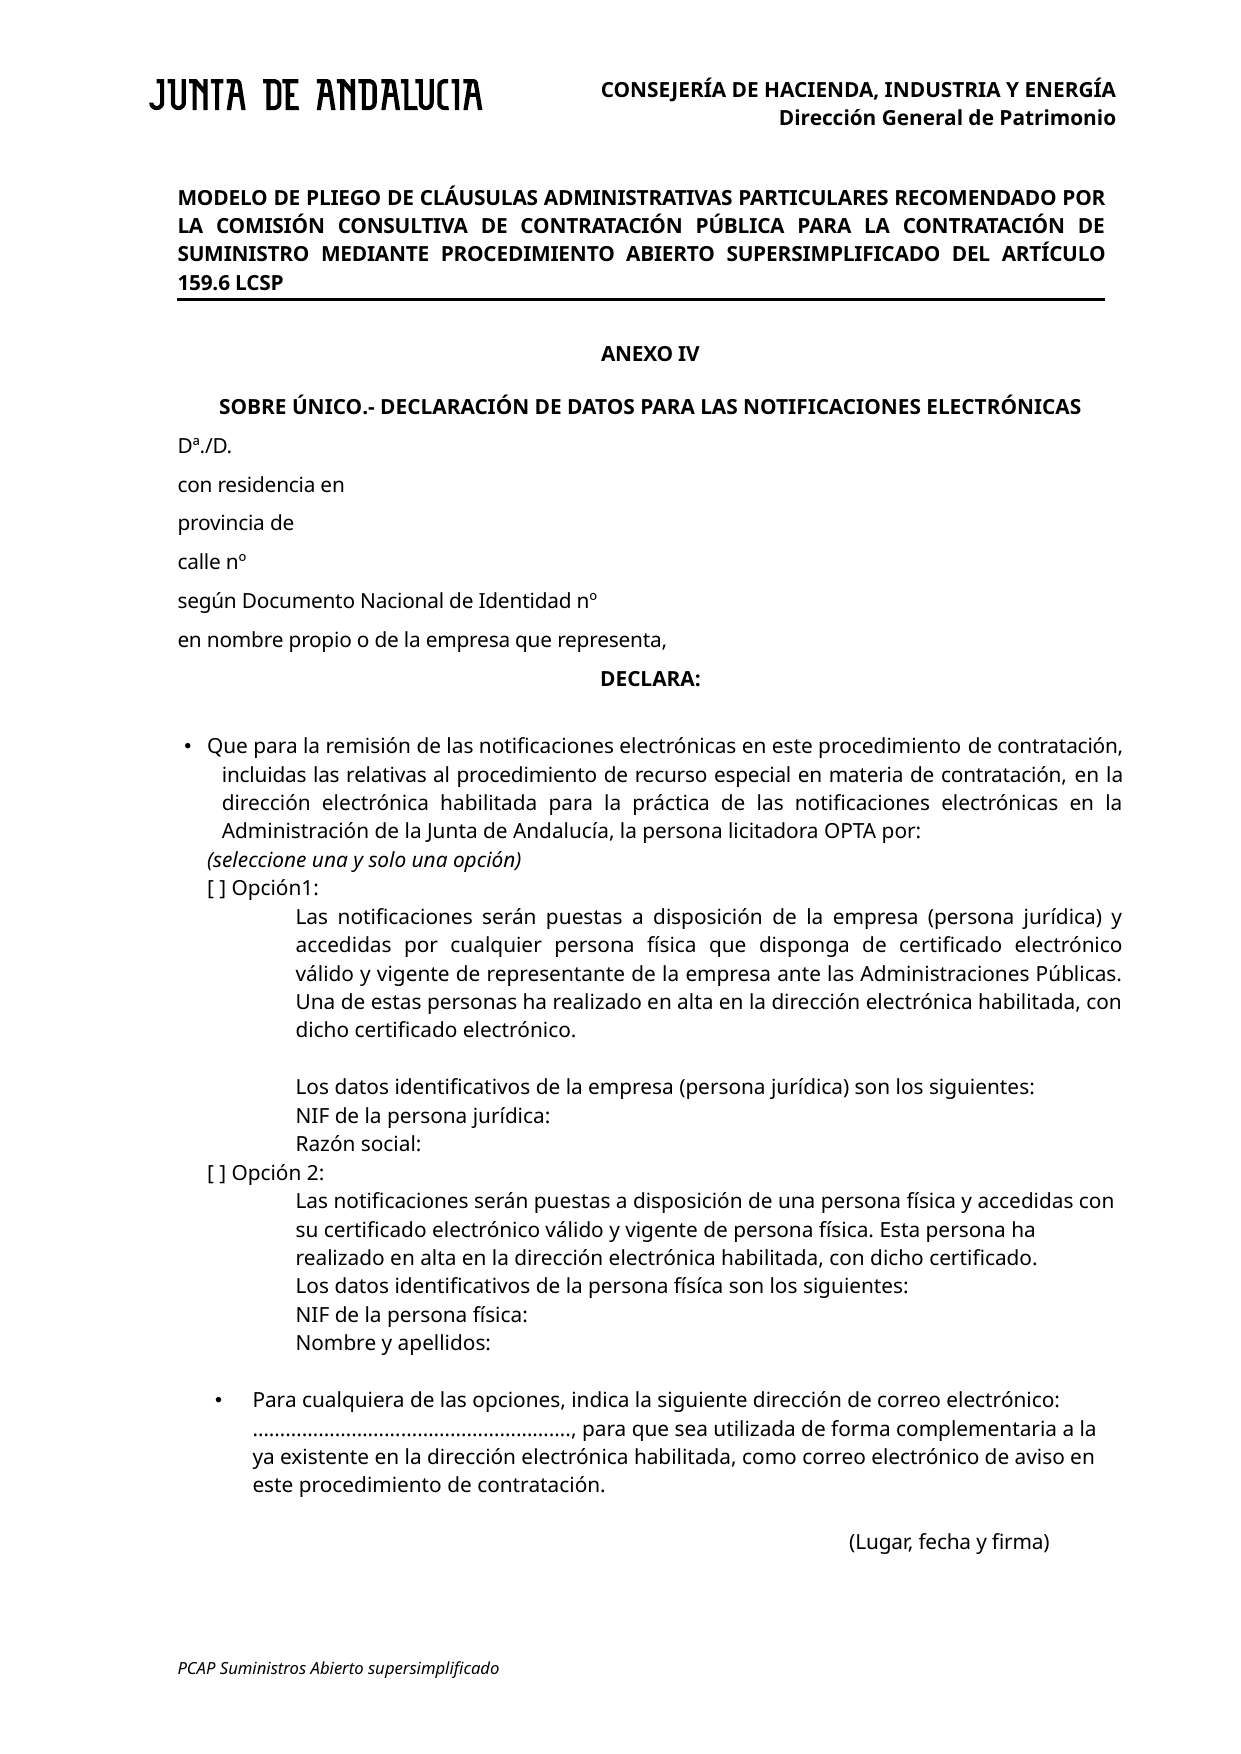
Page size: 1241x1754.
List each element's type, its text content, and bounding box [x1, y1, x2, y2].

text según Documento Nacional de Identidad nº [177, 586, 1197, 615]
text Los datos identificativos de la persona físíca son los siguientes: [295, 1272, 1123, 1300]
text [ ] Opción 2: [207, 1158, 1123, 1186]
text (Lugar, fecha y firma) [177, 1527, 1049, 1556]
text SOBRE ÚNICO.- DECLARACIÓN DE DATOS PARA LAS NOTIFICACIONES ELECTRÓNICAS [177, 392, 1123, 420]
text Razón social: [295, 1129, 1123, 1158]
text DECLARA: [177, 664, 1123, 692]
text con residencia en [177, 470, 1197, 498]
text ANEXO IV [177, 339, 1123, 368]
text [ ] Opción1: [207, 873, 1123, 902]
text Los datos identificativos de la empresa (persona jurídica) son los siguientes: [295, 1072, 1123, 1101]
list Que para la remisión de las notificaciones electrónicas en este procedimiento de contratación, incluidas las relativas al procedimiento de recurso especial en materia de contratación, en la dirección electrónica habilitada para la práctica de las notificaciones electrónicas en la Administración de la Junta de Andalucía, la persona licitadora OPTA por: [184, 731, 1123, 845]
text Las notificaciones serán puestas a disposición de la empresa (persona jurídica) y accedidas por cualquier persona física que disponga de certificado electrónico válido y vigente de representante de la empresa ante las Administraciones Públicas. Una de estas personas ha realizado en alta en la dirección electrónica habilitada, con dicho certificado electrónico. [295, 902, 1123, 1044]
text Dª./D. [177, 431, 1197, 459]
text Nombre y apellidos: [295, 1328, 1123, 1357]
text en nombre propio o de la empresa que representa, [177, 625, 1197, 653]
text NIF de la persona jurídica: [295, 1101, 1123, 1129]
text (seleccione una y solo una opción) [207, 845, 1123, 873]
text calle nº [177, 547, 1197, 576]
list Para cualquiera de las opciones, indica la siguiente dirección de correo electrónico:…………………………………………………., para que sea utilizada de forma complementaria a la ya existente en la dirección electrónica habilitada, como correo electrónico de aviso en este procedimiento de contratación. [215, 1385, 1123, 1499]
text Las notificaciones serán puestas a disposición de una persona física y accedidas con su certificado electrónico válido y vigente de persona física. Esta persona ha realizado en alta en la dirección electrónica habilitada, con dicho certificado. [295, 1186, 1123, 1272]
text provincia de [177, 508, 1197, 537]
text NIF de la persona física: [295, 1300, 1123, 1328]
text MODELO DE PLIEGO DE CLÁUSULAS ADMINISTRATIVAS PARTICULARES RECOMENDADO POR LA COMISIÓN CONSULTIVA DE CONTRATACIÓN PÚBLICA PARA LA CONTRATACIÓN DE SUMINISTRO MEDIANTE PROCEDIMIENTO ABIERTO SUPERSIMPLIFICADO DEL ARTÍCULO 159.6 LCSP [177, 183, 1105, 298]
